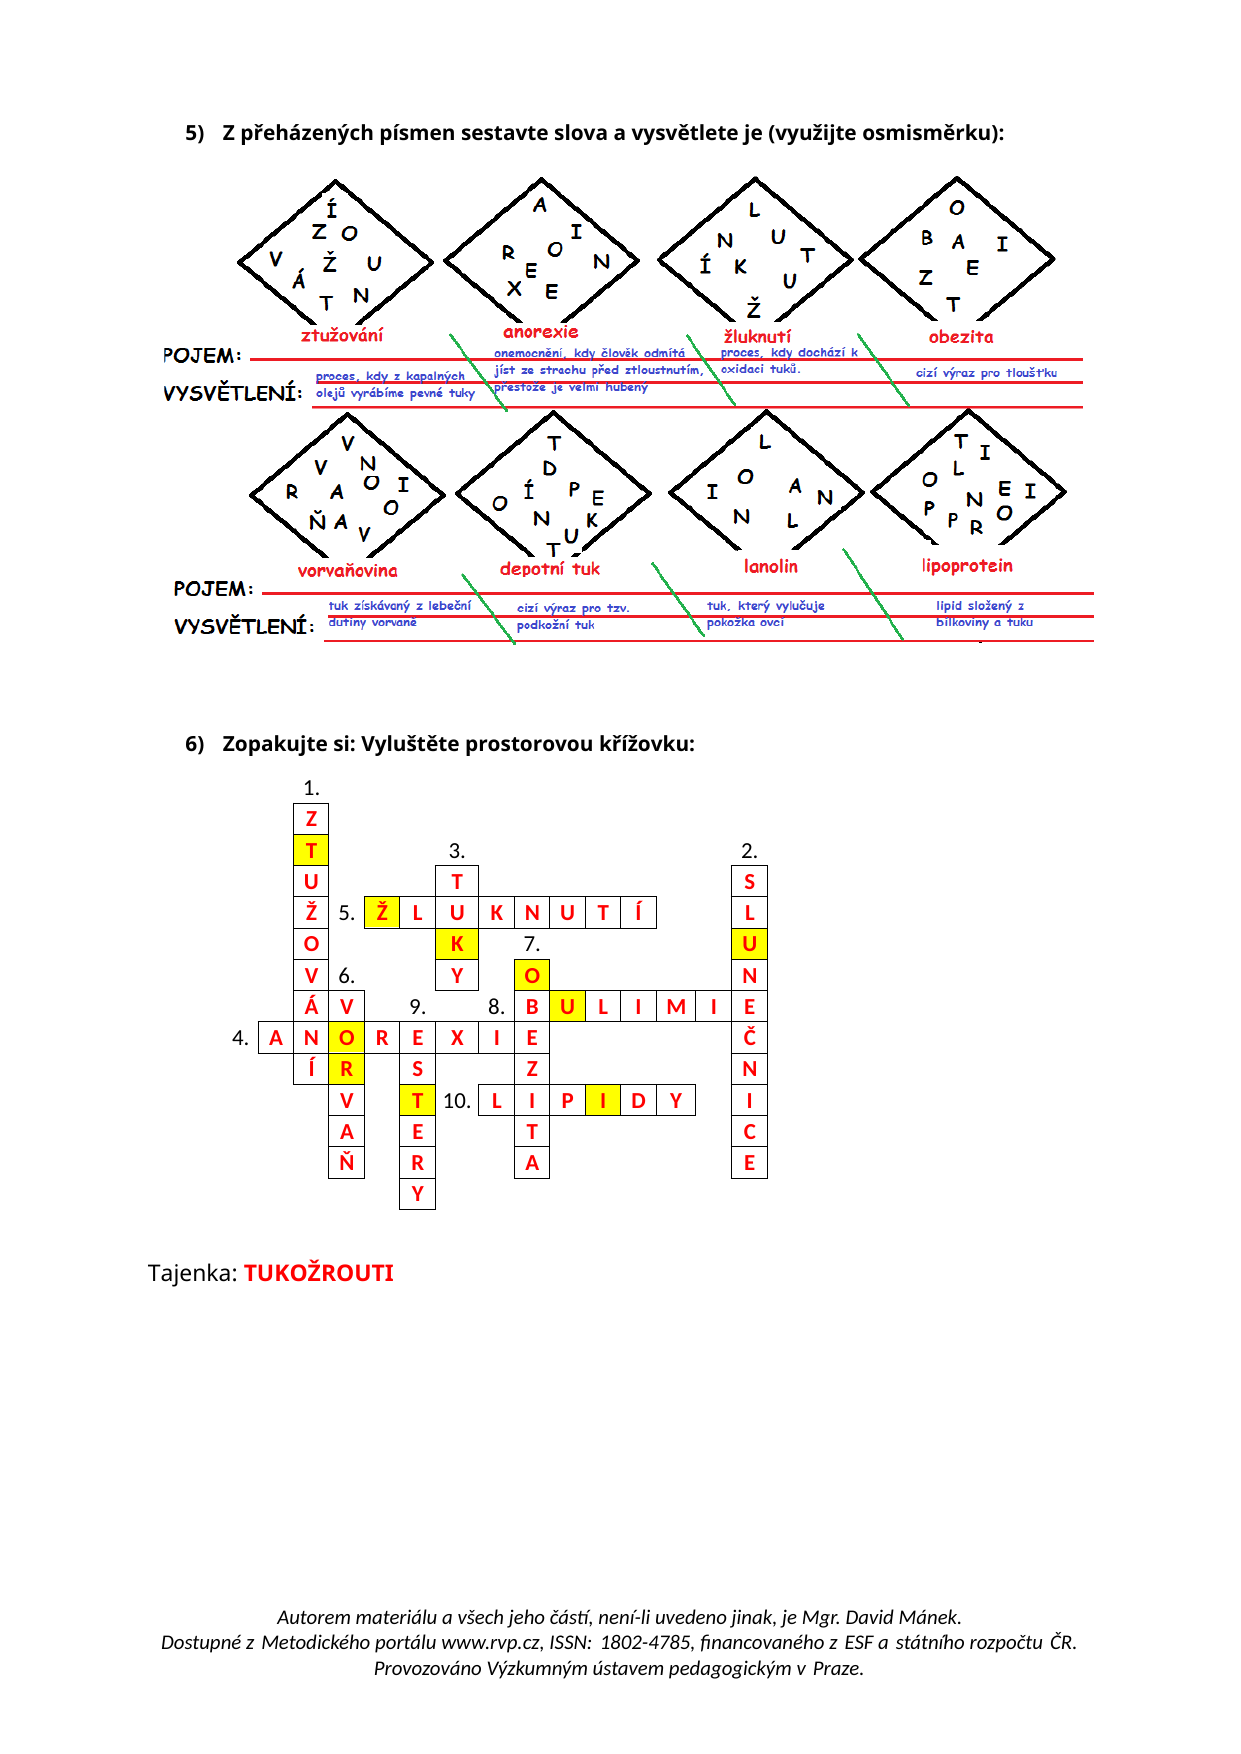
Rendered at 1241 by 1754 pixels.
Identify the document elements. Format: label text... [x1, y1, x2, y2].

table_cell Z [515, 1054, 549, 1084]
table_header 1. [294, 771, 329, 802]
table_cell Y [400, 1179, 435, 1209]
table_cell [696, 1146, 731, 1177]
table_cell [585, 929, 621, 959]
table_cell V [294, 960, 328, 990]
table_cell O [294, 929, 328, 959]
table_cell [364, 834, 400, 865]
table_cell [436, 1115, 479, 1146]
table_cell D [621, 1085, 656, 1115]
table_cell [696, 865, 731, 896]
table_cell [656, 1146, 696, 1177]
table_cell I [586, 1085, 620, 1115]
table_cell [364, 865, 400, 896]
table_cell Y [436, 960, 478, 990]
table_cell L [586, 991, 620, 1021]
table_header [479, 771, 514, 802]
table_cell T [400, 1085, 435, 1115]
table_cell [364, 1178, 399, 1209]
table_cell [479, 1054, 514, 1084]
table_cell Í [294, 1054, 328, 1084]
table_cell [514, 834, 550, 865]
table_cell 6. [329, 959, 364, 990]
table_cell [696, 959, 731, 990]
table_cell [696, 1178, 731, 1209]
table_cell [621, 959, 656, 990]
table_cell [585, 1022, 621, 1052]
table_cell [585, 865, 621, 896]
table_cell Í [621, 897, 656, 927]
table_cell [731, 803, 768, 834]
table_cell V [329, 1085, 364, 1115]
text Tajenka: TUKOŽROUTI [148, 1257, 1092, 1288]
table_cell [223, 896, 258, 927]
table_cell I [479, 1022, 514, 1052]
table_cell [479, 865, 514, 896]
table_cell [365, 1084, 399, 1115]
table_cell E [400, 1022, 435, 1052]
table_cell U [550, 897, 585, 927]
table_cell [258, 959, 293, 990]
table_cell I [621, 991, 656, 1021]
table_cell B [515, 991, 549, 1021]
table_cell [514, 865, 550, 896]
table_cell [223, 1146, 258, 1177]
table_cell T [586, 897, 620, 927]
table_cell [436, 1054, 479, 1084]
table_cell [329, 928, 364, 959]
table_header [364, 771, 400, 802]
table_cell [696, 803, 731, 834]
table_cell 7. [514, 929, 550, 959]
table_header [400, 771, 435, 802]
table_cell [258, 896, 293, 927]
table_cell E [732, 991, 767, 1021]
table_header [585, 771, 621, 802]
table_cell [364, 803, 400, 834]
table_cell [656, 928, 696, 959]
table_cell [656, 834, 696, 865]
table_cell I [515, 1085, 549, 1115]
table_cell [585, 803, 621, 834]
table_cell [258, 1178, 293, 1209]
table_cell [479, 1116, 514, 1146]
table_cell T [515, 1116, 549, 1146]
table_cell [294, 1085, 328, 1115]
table_cell [479, 929, 514, 959]
table_cell [223, 1115, 258, 1146]
table_cell [400, 959, 435, 990]
table_cell [621, 1053, 656, 1084]
table_cell [550, 1178, 585, 1209]
table_cell [585, 1146, 621, 1177]
list Zopakujte si: Vyluštěte prostorovou křížovku: [185, 729, 1092, 757]
table_cell T [294, 835, 328, 865]
table_cell R [365, 1022, 399, 1052]
table_cell [329, 803, 364, 834]
table_cell [400, 803, 435, 834]
table_cell [621, 1178, 656, 1209]
table_cell C [732, 1116, 767, 1146]
table_cell [585, 1116, 621, 1146]
table_cell [365, 1054, 399, 1084]
table_cell [550, 1022, 585, 1052]
table_cell [329, 1179, 364, 1209]
table_cell [223, 1178, 258, 1209]
table_cell [294, 1146, 328, 1177]
table_cell [731, 1179, 768, 1209]
table_cell [514, 803, 550, 834]
table_cell [550, 959, 585, 990]
table_cell 5. [329, 896, 364, 927]
table_cell [365, 1115, 399, 1146]
table_cell U [732, 929, 767, 959]
table_cell [585, 1053, 621, 1084]
table_cell [400, 865, 435, 896]
table_cell [656, 1022, 696, 1052]
table_cell I [732, 1085, 767, 1115]
table_cell [223, 959, 258, 990]
table_cell Z [294, 804, 328, 834]
table_cell [258, 1115, 293, 1146]
table_cell [479, 803, 514, 834]
table_cell [696, 896, 731, 927]
table_header [514, 771, 550, 802]
table_cell E [400, 1116, 435, 1146]
table_cell [657, 896, 696, 927]
table_cell S [400, 1054, 435, 1084]
table_cell T [436, 866, 478, 896]
table_cell 8. [479, 990, 514, 1021]
table_header [223, 771, 258, 802]
table_cell [656, 1116, 696, 1146]
table_cell R [329, 1054, 364, 1084]
table_cell [365, 990, 400, 1021]
table_cell O [329, 1022, 364, 1052]
table_cell M [657, 991, 695, 1021]
table_cell U [436, 897, 478, 927]
table_cell [479, 1178, 514, 1209]
table_cell P [550, 1085, 585, 1115]
table_cell [621, 1146, 656, 1177]
table_cell [329, 865, 364, 896]
table_cell [656, 1053, 696, 1084]
table_cell [550, 834, 585, 865]
table_cell [258, 928, 293, 959]
table_cell [294, 1115, 328, 1146]
table_cell [696, 1022, 731, 1052]
table_cell 10. [436, 1084, 478, 1115]
table_cell [223, 803, 258, 834]
table_cell [585, 1178, 621, 1209]
table_cell N [732, 960, 767, 990]
table_cell S [732, 866, 767, 896]
table_cell [329, 834, 364, 865]
table_cell [550, 1053, 585, 1084]
table_cell U [294, 866, 328, 896]
table_cell [550, 929, 585, 959]
table_cell [696, 1084, 731, 1115]
table_cell [585, 959, 621, 990]
table_cell 9. [400, 990, 435, 1021]
table_cell I [696, 991, 731, 1021]
table_cell [656, 865, 696, 896]
table_cell [223, 1084, 258, 1115]
table_cell [436, 1146, 479, 1177]
table_cell K [436, 929, 478, 959]
table_cell [258, 865, 293, 896]
table_header [550, 771, 585, 802]
table_cell X [436, 1022, 478, 1052]
table_cell [621, 834, 656, 865]
table_cell [223, 1053, 258, 1084]
table_header [621, 771, 656, 802]
table_header [329, 771, 364, 802]
table_cell [621, 929, 656, 959]
table_cell [621, 865, 656, 896]
table_cell [258, 1146, 293, 1177]
table_cell [479, 959, 514, 990]
table_cell [364, 929, 400, 959]
table_cell [258, 1084, 293, 1115]
table_cell Á [294, 991, 328, 1021]
list Z přeházených písmen sestavte slova a vysvětlete je (využijte osmisměrku): [185, 118, 1092, 147]
table_cell [258, 1054, 293, 1084]
table_cell U [550, 991, 585, 1021]
table_cell [621, 1116, 656, 1146]
table_cell A [329, 1116, 364, 1146]
table_cell L [732, 897, 767, 927]
table_cell [550, 1146, 585, 1177]
table_cell [621, 803, 656, 834]
table_cell L [479, 1085, 514, 1115]
table_cell [435, 803, 479, 834]
table_cell L [400, 897, 435, 927]
table_cell K [479, 897, 514, 927]
table_cell [656, 959, 696, 990]
table_cell O [515, 960, 549, 990]
table_cell [585, 834, 621, 865]
table_cell [223, 928, 258, 959]
table_cell [696, 1115, 731, 1146]
table_cell [435, 991, 479, 1021]
table_cell [223, 865, 258, 896]
table_cell E [515, 1022, 549, 1052]
table_header [435, 771, 479, 802]
table_cell Y [657, 1085, 695, 1115]
table_header [656, 771, 696, 802]
table_cell [656, 1178, 696, 1209]
table_cell N [732, 1054, 767, 1084]
table_cell E [732, 1147, 767, 1177]
table_cell N [294, 1022, 328, 1052]
table_cell Ž [294, 897, 328, 927]
table_cell [365, 1146, 399, 1177]
table_cell 2. [731, 834, 768, 865]
table_cell N [515, 897, 549, 927]
table_cell [514, 1179, 550, 1209]
table_cell 3. [435, 834, 479, 865]
table_cell [258, 990, 293, 1021]
table_cell Ž [365, 897, 399, 927]
table_cell [550, 1116, 585, 1146]
table_cell A [515, 1147, 549, 1177]
table_cell [258, 803, 293, 834]
table_cell [436, 1178, 479, 1209]
table_cell [696, 1053, 731, 1084]
table_cell [696, 928, 731, 959]
table_cell [696, 834, 731, 865]
table_cell [656, 803, 696, 834]
table_cell Ň [329, 1147, 364, 1177]
table_cell [550, 865, 585, 896]
table_cell [479, 834, 514, 865]
table_header [696, 771, 731, 802]
table_cell Č [732, 1022, 767, 1052]
table_header [258, 771, 293, 802]
table_cell R [400, 1147, 435, 1177]
table_cell 4. [223, 1021, 258, 1052]
table_cell [223, 990, 258, 1021]
table_cell [364, 959, 400, 990]
table_cell [400, 834, 435, 865]
table_header [731, 771, 768, 802]
table_cell V [329, 991, 364, 1021]
table_cell [258, 834, 293, 865]
table_cell [621, 1022, 656, 1052]
table_cell [400, 929, 435, 959]
table_cell A [259, 1022, 293, 1052]
table_cell [294, 1178, 329, 1209]
table_cell [550, 803, 585, 834]
table_cell [223, 834, 258, 865]
picture [164, 169, 1122, 648]
table_cell [479, 1146, 514, 1177]
